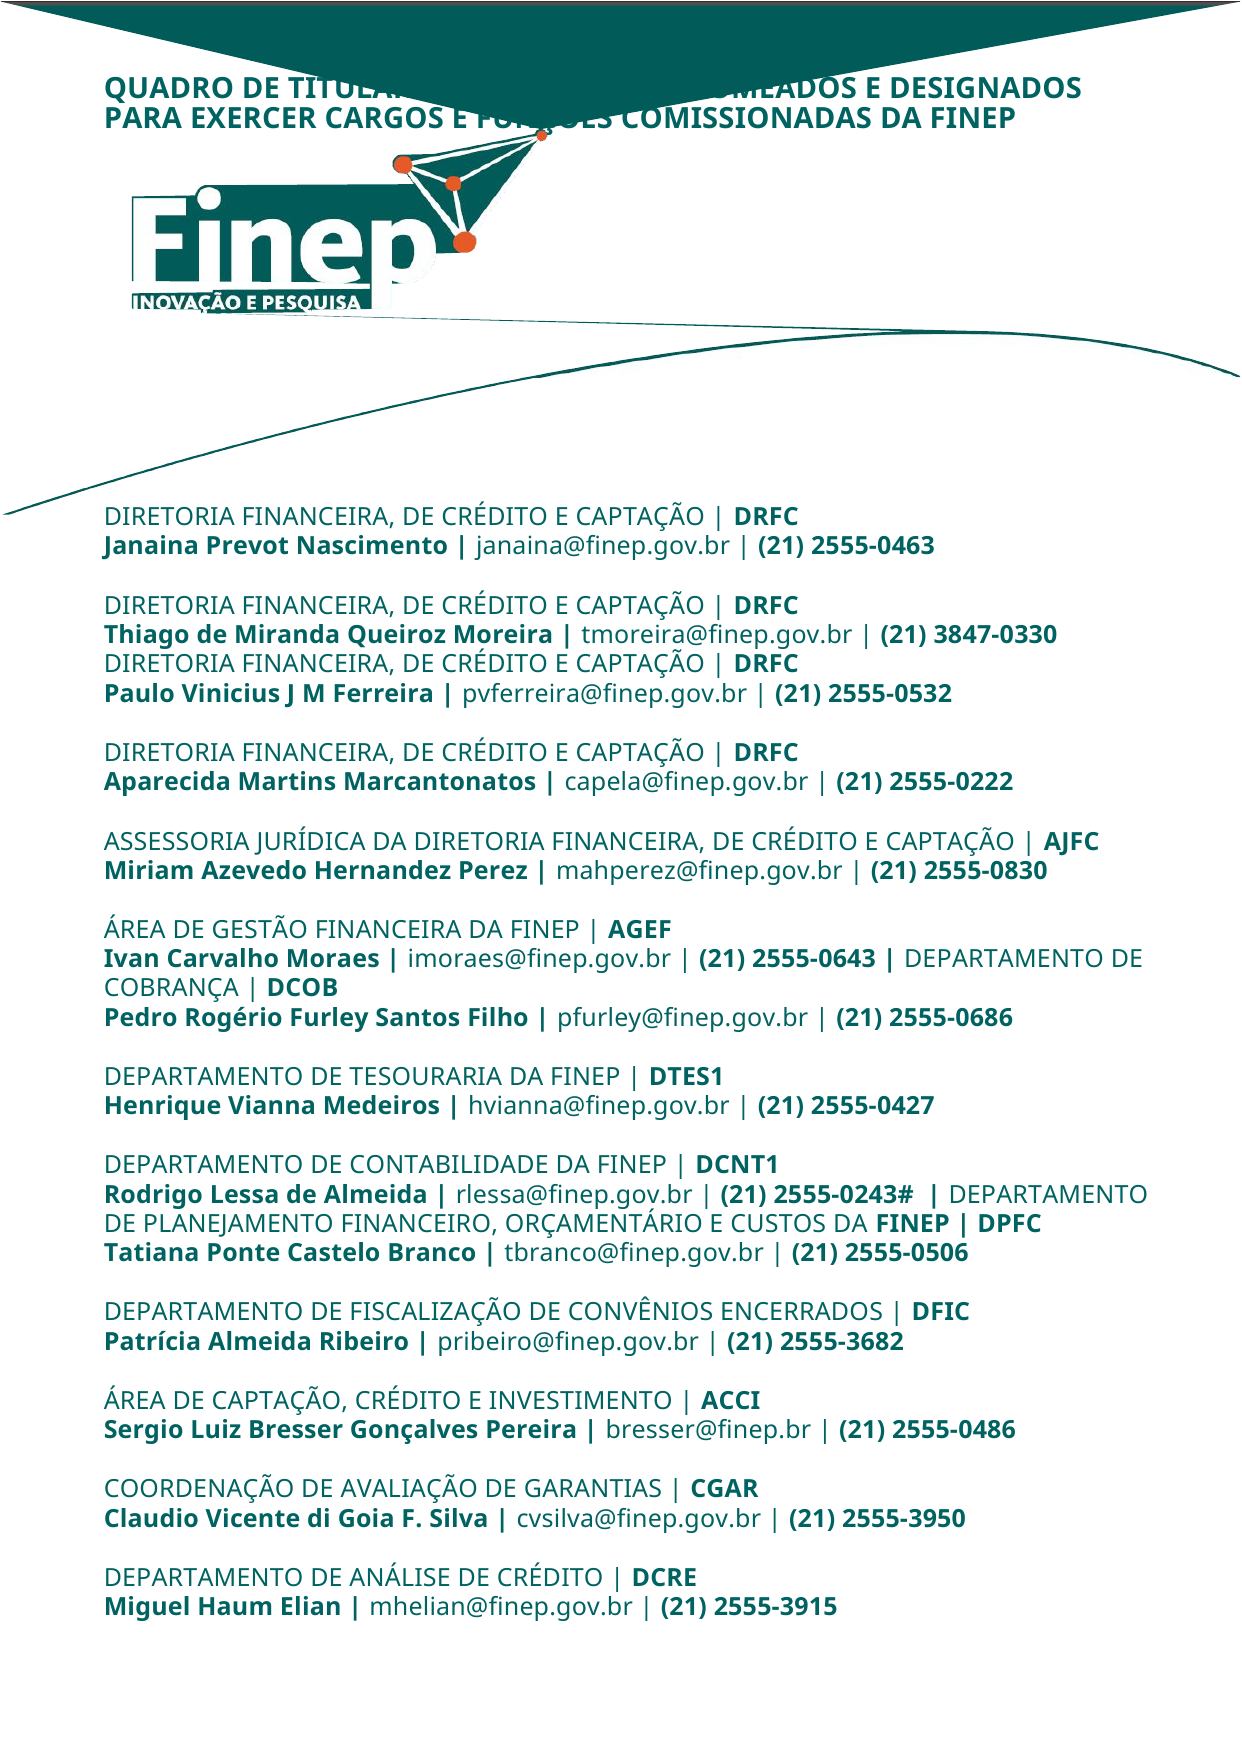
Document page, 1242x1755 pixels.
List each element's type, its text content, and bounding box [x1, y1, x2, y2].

text DIRETORIA FINANCEIRA, DE CRÉDITO E CAPTAÇÃO | DRFC Aparecida Martins Marcantonatos | capela@finep.gov.br | (21) 2555-0222 [103, 738, 1152, 796]
text ÁREA DE CAPTAÇÃO, CRÉDITO E INVESTIMENTO | ACCI Sergio Luiz Bresser Gonçalves Pereira | bresser@finep.br | (21) 2555-0486 [103, 1386, 1152, 1444]
text DEPARTAMENTO DE TESOURARIA DA FINEP | DTES1 Henrique Vianna Medeiros | hvianna@finep.gov.br | (21) 2555-0427 [103, 1062, 1152, 1120]
text DEPARTAMENTO DE CONTABILIDADE DA FINEP | DCNT1 Rodrigo Lessa de Almeida | rlessa@finep.gov.br | (21) 2555-0243# | DEPARTAMENTO DE PLANEJAMENTO FINANCEIRO, ORÇAMENTÁRIO E CUSTOS DA FINEP | DPFC Tatiana Ponte Castelo Branco | tbranco@finep.gov.br | (21) 2555-0506 [103, 1151, 1152, 1267]
text ASSESSORIA JURÍDICA DA DIRETORIA FINANCEIRA, DE CRÉDITO E CAPTAÇÃO | AJFC Miriam Azevedo Hernandez Perez | mahperez@finep.gov.br | (21) 2555-0830 [103, 827, 1152, 885]
text ÁREA DE GESTÃO FINANCEIRA DA FINEP | AGEF Ivan Carvalho Moraes | imoraes@finep.gov.br | (21) 2555-0643 | DEPARTAMENTO DE COBRANÇA | DCOB Pedro Rogério Furley Santos Filho | pfurley@finep.gov.br | (21) 2555-0686 [103, 915, 1152, 1032]
text DEPARTAMENTO DE ANÁLISE DE CRÉDITO | DCRE Miguel Haum Elian | mhelian@finep.gov.br | (21) 2555-3915 [103, 1563, 1152, 1621]
text COORDENAÇÃO DE AVALIAÇÃO DE GARANTIAS | CGAR Claudio Vicente di Goia F. Silva | cvsilva@finep.gov.br | (21) 2555-3950 [103, 1474, 1152, 1533]
text DEPARTAMENTO DE FISCALIZAÇÃO DE CONVÊNIOS ENCERRADOS | DFIC Patrícia Almeida Ribeiro | pribeiro@finep.gov.br | (21) 2555-3682 [103, 1297, 1152, 1356]
text DIRETORIA FINANCEIRA, DE CRÉDITO E CAPTAÇÃO | DRFC Thiago de Miranda Queiroz Moreira | tmoreira@finep.gov.br | (21) 3847-0330 [103, 591, 1152, 649]
text DIRETORIA FINANCEIRA, DE CRÉDITO E CAPTAÇÃO | DRFC Paulo Vinicius J M Ferreira | pvferreira@finep.gov.br | (21) 2555-0532 [103, 649, 1152, 708]
text DIRETORIA FINANCEIRA, DE CRÉDITO E CAPTAÇÃO | DRFC Janaina Prevot Nascimento | janaina@finep.gov.br | (21) 2555-0463 [103, 502, 1152, 561]
